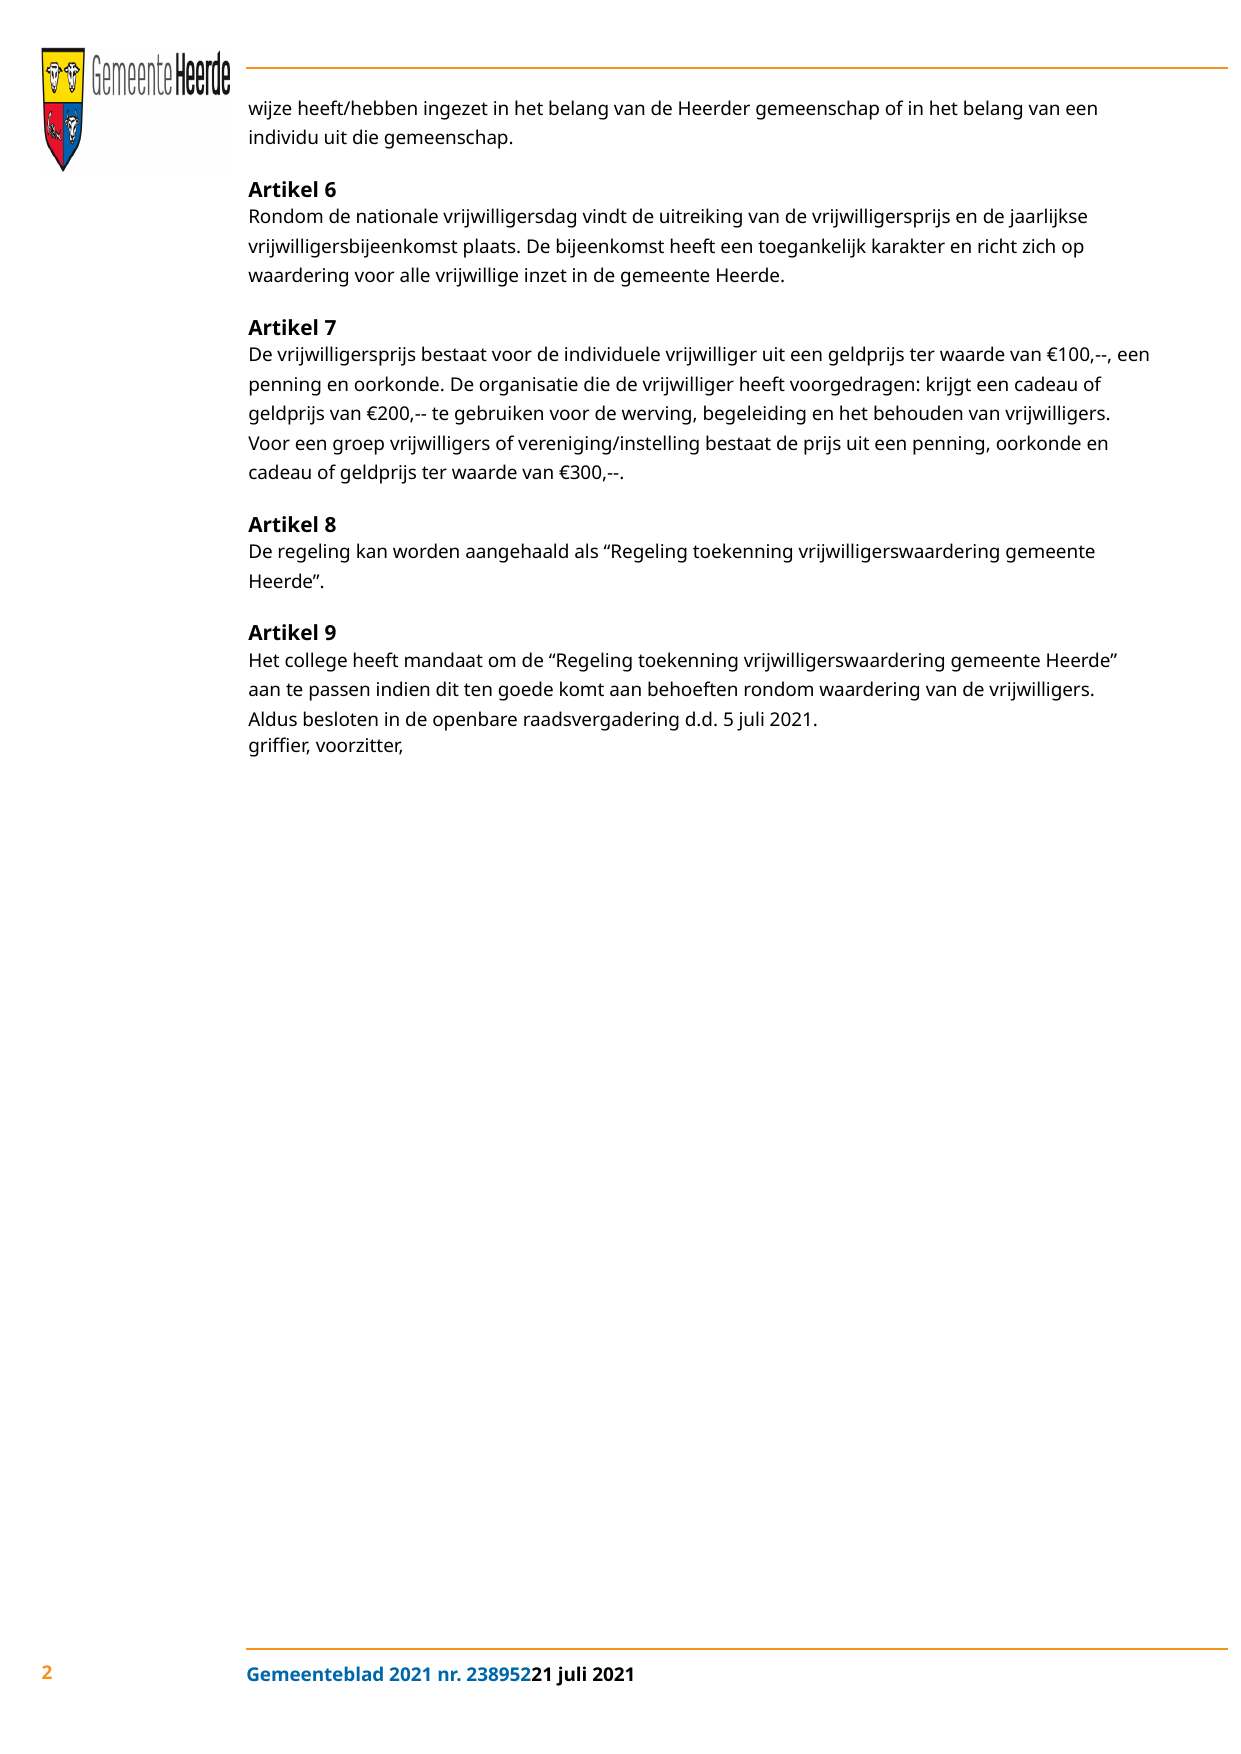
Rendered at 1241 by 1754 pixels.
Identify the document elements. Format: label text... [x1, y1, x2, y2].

text De regeling kan worden aangehaald als “Regeling toekenning vrijwilligerswaardering gemeente Heerde”. [248, 538, 1152, 594]
picture [41, 47, 231, 172]
text Artikel 7 [248, 313, 1152, 341]
text Artikel 8 [248, 510, 1152, 538]
text De vrijwilligersprijs bestaat voor de individuele vrijwilliger uit een geldprijs ter waarde van €100,--, een penning en oorkonde. De organisatie die de vrijwilliger heeft voorgedragen: krijgt een cadeau of geldprijs van €200,-- te gebruiken voor de werving, begeleiding en het behouden van vrijwilligers. Voor een groep vrijwilligers of vereniging/instelling bestaat de prijs uit een penning, oorkonde en cadeau of geldprijs ter waarde van €300,--. [248, 341, 1152, 485]
text Artikel 9 [248, 618, 1152, 647]
text Rondom de nationale vrijwilligersdag vindt de uitreiking van de vrijwilligersprijs en de jaarlijkse vrijwilligersbijeenkomst plaats. De bijeenkomst heeft een toegankelijk karakter en richt zich op waardering voor alle vrijwillige inzet in de gemeente Heerde. [248, 203, 1152, 288]
text wijze heeft/hebben ingezet in het belang van de Heerder gemeenschap of in het belang van een individu uit die gemeenschap. [248, 95, 1152, 150]
text Aldus besloten in de openbare raadsvergadering d.d. 5 juli 2021. [248, 706, 1152, 732]
text Het college heeft mandaat om de “Regeling toekenning vrijwilligerswaardering gemeente Heerde” aan te passen indien dit ten goede komt aan behoeften rondom waardering van de vrijwilligers. [248, 647, 1152, 702]
text Artikel 6 [248, 175, 1152, 203]
text griffier, voorzitter, [248, 732, 1152, 757]
